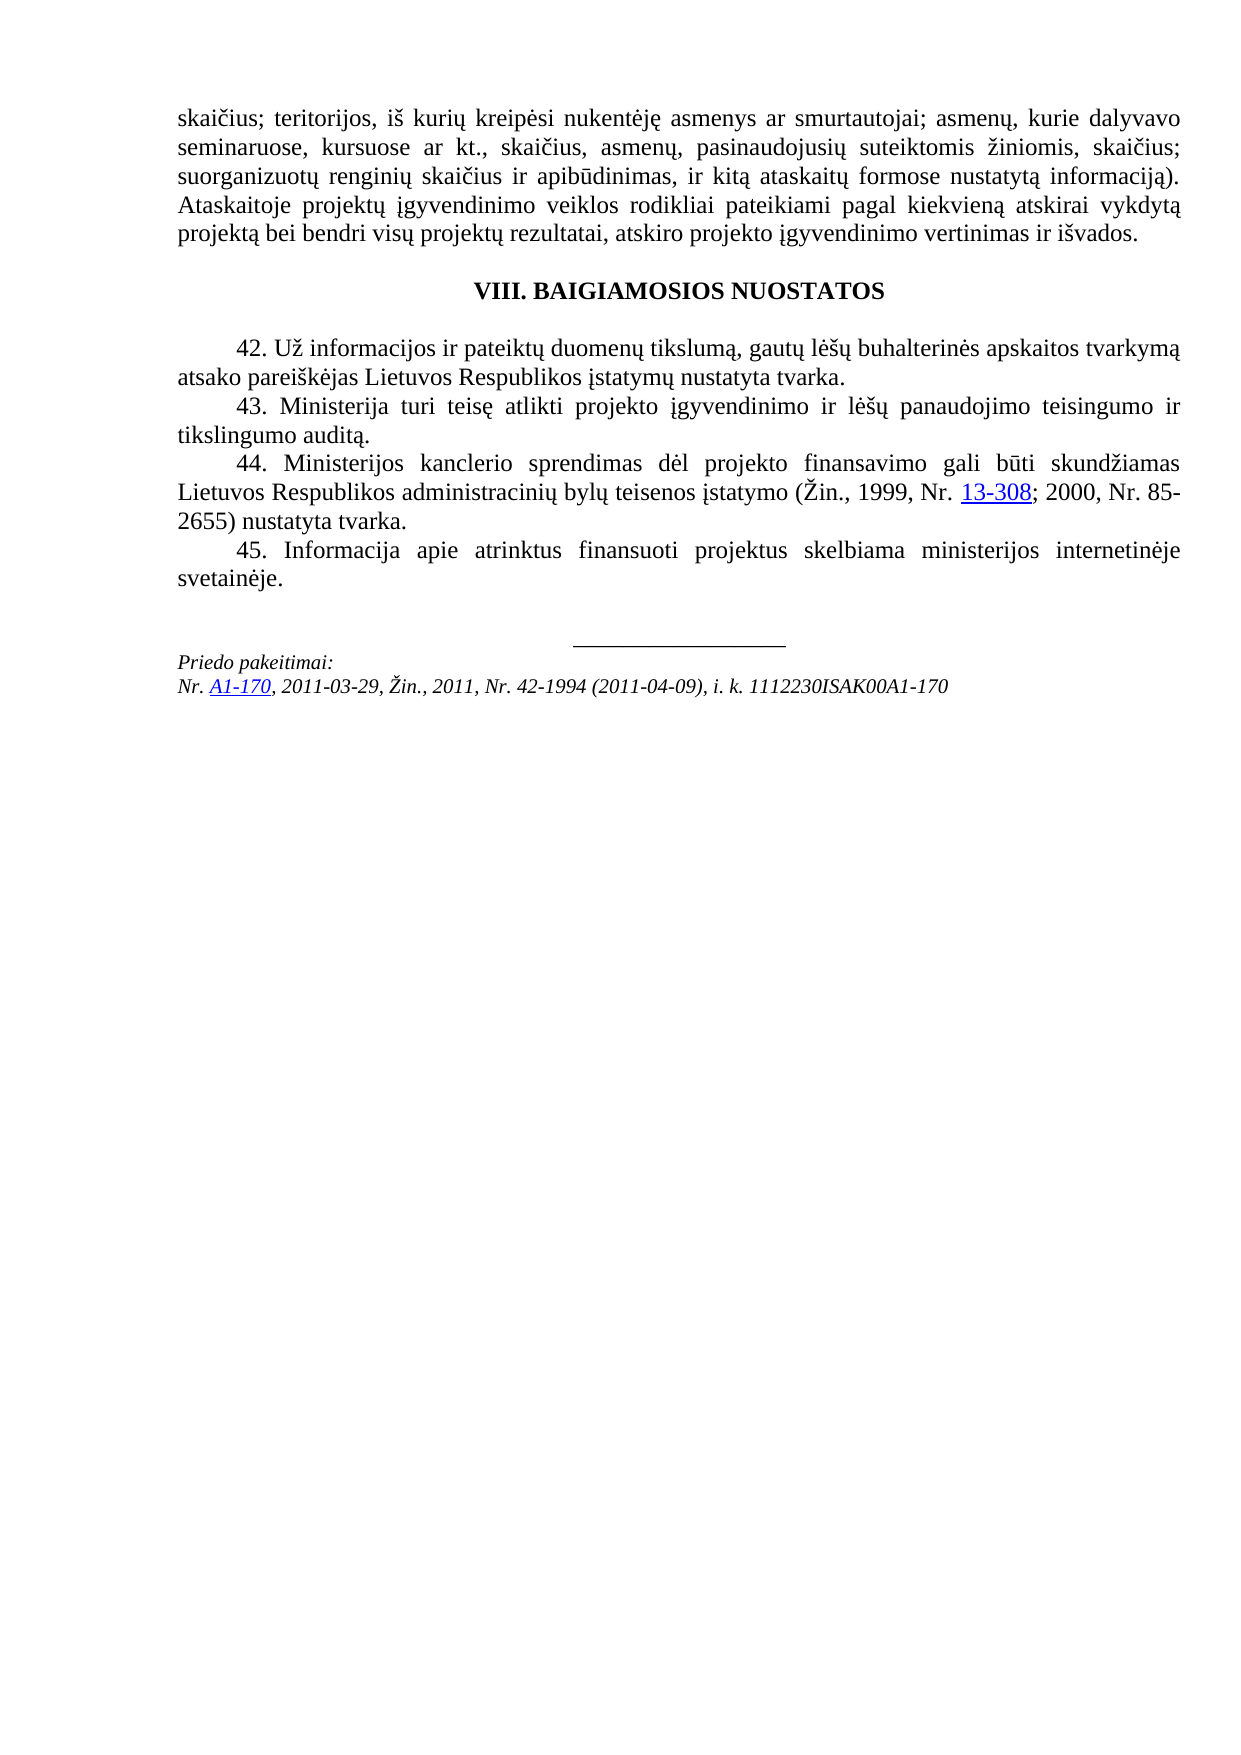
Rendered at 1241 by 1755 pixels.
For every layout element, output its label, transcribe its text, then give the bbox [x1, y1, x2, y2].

text skaičius; teritorijos, iš kurių kreipėsi nukentėję asmenys ar smurtautojai; asmenų, kurie dalyvavo seminaruose, kursuose ar kt., skaičius, asmenų, pasinaudojusių suteiktomis žiniomis, skaičius; suorganizuotų renginių skaičius ir apibūdinimas, ir kitą ataskaitų formose nustatytą informaciją). Ataskaitoje projektų įgyvendinimo veiklos rodikliai pateikiami pagal kiekvieną atskirai vykdytą projektą bei bendri visų projektų rezultatai, atskiro projekto įgyvendinimo vertinimas ir išvados. [177, 103, 1181, 247]
text Priedo pakeitimai: [177, 650, 1181, 674]
text 43. Ministerija turi teisę atlikti projekto įgyvendinimo ir lėšų panaudojimo teisingumo ir tikslingumo auditą. [177, 391, 1181, 448]
text 45. Informacija apie atrinktus finansuoti projektus skelbiama ministerijos internetinėje svetainėje. [177, 535, 1181, 592]
text _________________ [177, 621, 1181, 650]
text VIII. BAIGIAMOSIOS NUOSTATOS [177, 276, 1181, 305]
text 44. Ministerijos kanclerio sprendimas dėl projekto finansavimo gali būti skundžiamas Lietuvos Respublikos administracinių bylų teisenos įstatymo (Žin., 1999, Nr. 13-308; 2000, Nr. 85-2655) nustatyta tvarka. [177, 448, 1181, 535]
text 42. Už informacijos ir pateiktų duomenų tikslumą, gautų lėšų buhalterinės apskaitos tvarkymą atsako pareiškėjas Lietuvos Respublikos įstatymų nustatyta tvarka. [177, 333, 1181, 391]
text Nr. A1-170, 2011-03-29, Žin., 2011, Nr. 42-1994 (2011-04-09), i. k. 1112230ISAK00A1-170 [177, 674, 1181, 698]
